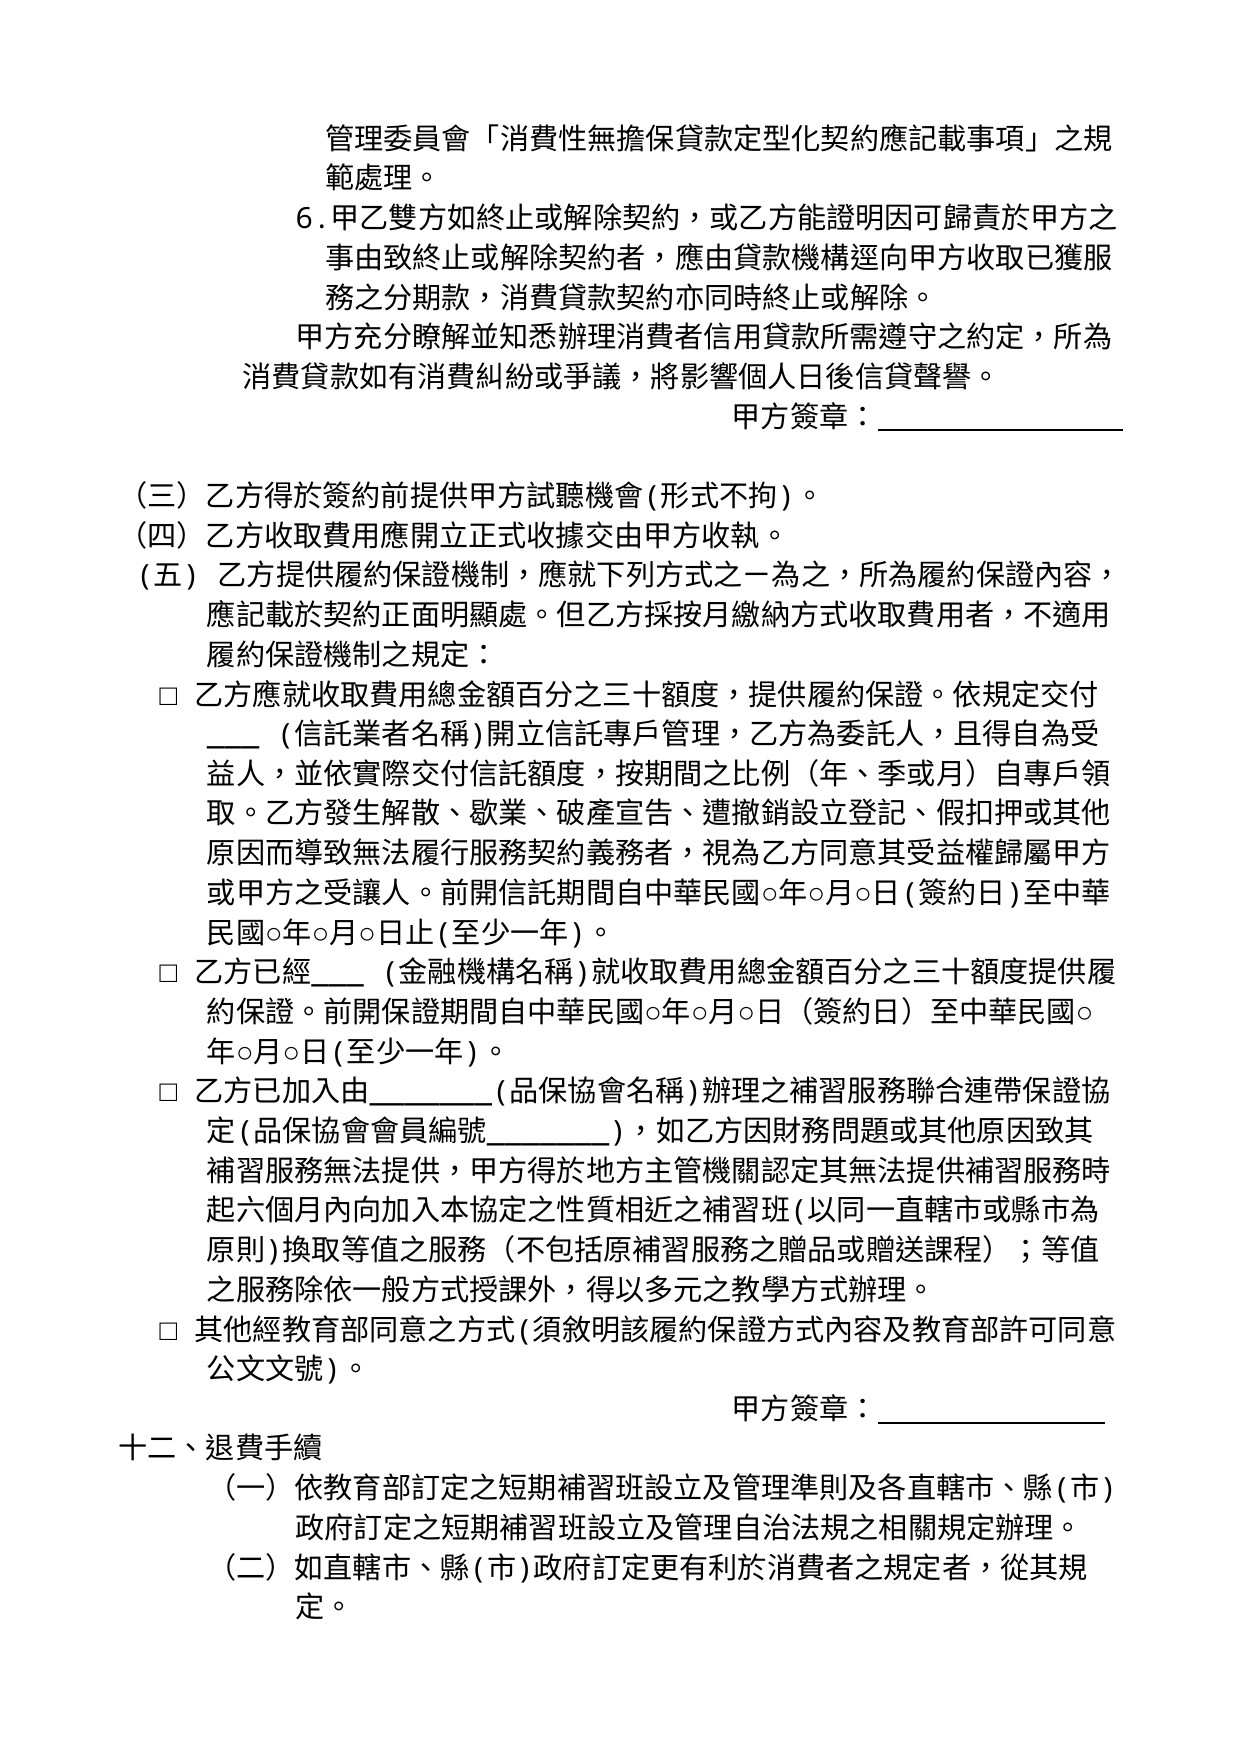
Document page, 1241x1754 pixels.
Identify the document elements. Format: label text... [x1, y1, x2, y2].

text 十二、退費手續 [118, 1428, 1122, 1467]
text (五) 乙方提供履約保證機制，應就下列方式之ㄧ為之，所為履約保證內容，應記載於契約正面明顯處。但乙方採按月繳納方式收取費用者，不適用履約保證機制之規定： [136, 555, 1122, 674]
text 甲方充分瞭解並知悉辦理消費者信用貸款所需遵守之約定，所為消費貸款如有消費糾紛或爭議，將影響個人日後信貸聲譽。 [242, 317, 1122, 396]
text 甲方簽章： [118, 396, 1122, 436]
text （二）如直轄市、縣(市)政府訂定更有利於消費者之規定者，從其規定。 [207, 1547, 1122, 1626]
text □ 其他經教育部同意之方式(須敘明該履約保證方式內容及教育部許可同意公文文號)。 [159, 1309, 1122, 1388]
text （一）依教育部訂定之短期補習班設立及管理準則及各直轄市、縣(市)政府訂定之短期補習班設立及管理自治法規之相關規定辦理。 [207, 1467, 1122, 1547]
text 甲方簽章： [118, 1388, 1122, 1428]
text □ 乙方應就收取費用總金額百分之三十額度，提供履約保證。依規定交付___ (信託業者名稱)開立信託專戶管理，乙方為委託人，且得自為受益人，並依實際交付信託額度，按期間之比例（年、季或月）自專戶領取。乙方發生解散、歇業、破產宣告、遭撤銷設立登記、假扣押或其他原因而導致無法履行服務契約義務者，視為乙方同意其受益權歸屬甲方或甲方之受讓人。前開信託期間自中華民國○年○月○日(簽約日)至中華民國○年○月○日止(至少一年)。 [159, 674, 1122, 952]
text □ 乙方已經___ (金融機構名稱)就收取費用總金額百分之三十額度提供履約保證。前開保證期間自中華民國○年○月○日（簽約日）至中華民國○年○月○日(至少一年)。 [159, 952, 1122, 1071]
text □ 乙方已加入由_______(品保協會名稱)辦理之補習服務聯合連帶保證協定(品保協會會員編號_______)，如乙方因財務問題或其他原因致其補習服務無法提供，甲方得於地方主管機關認定其無法提供補習服務時起六個月內向加入本協定之性質相近之補習班(以同一直轄市或縣市為原則)換取等值之服務（不包括原補習服務之贈品或贈送課程）；等值之服務除依一般方式授課外，得以多元之教學方式辦理。 [159, 1071, 1122, 1309]
text 管理委員會「消費性無擔保貸款定型化契約應記載事項」之規範處理。 [295, 118, 1122, 197]
text （四）乙方收取費用應開立正式收據交由甲方收執。 [118, 515, 1122, 555]
text 6.甲乙雙方如終止或解除契約，或乙方能證明因可歸責於甲方之事由致終止或解除契約者，應由貸款機構逕向甲方收取已獲服務之分期款，消費貸款契約亦同時終止或解除。 [295, 197, 1122, 317]
text （三）乙方得於簽約前提供甲方試聽機會(形式不拘)。 [118, 475, 1122, 515]
